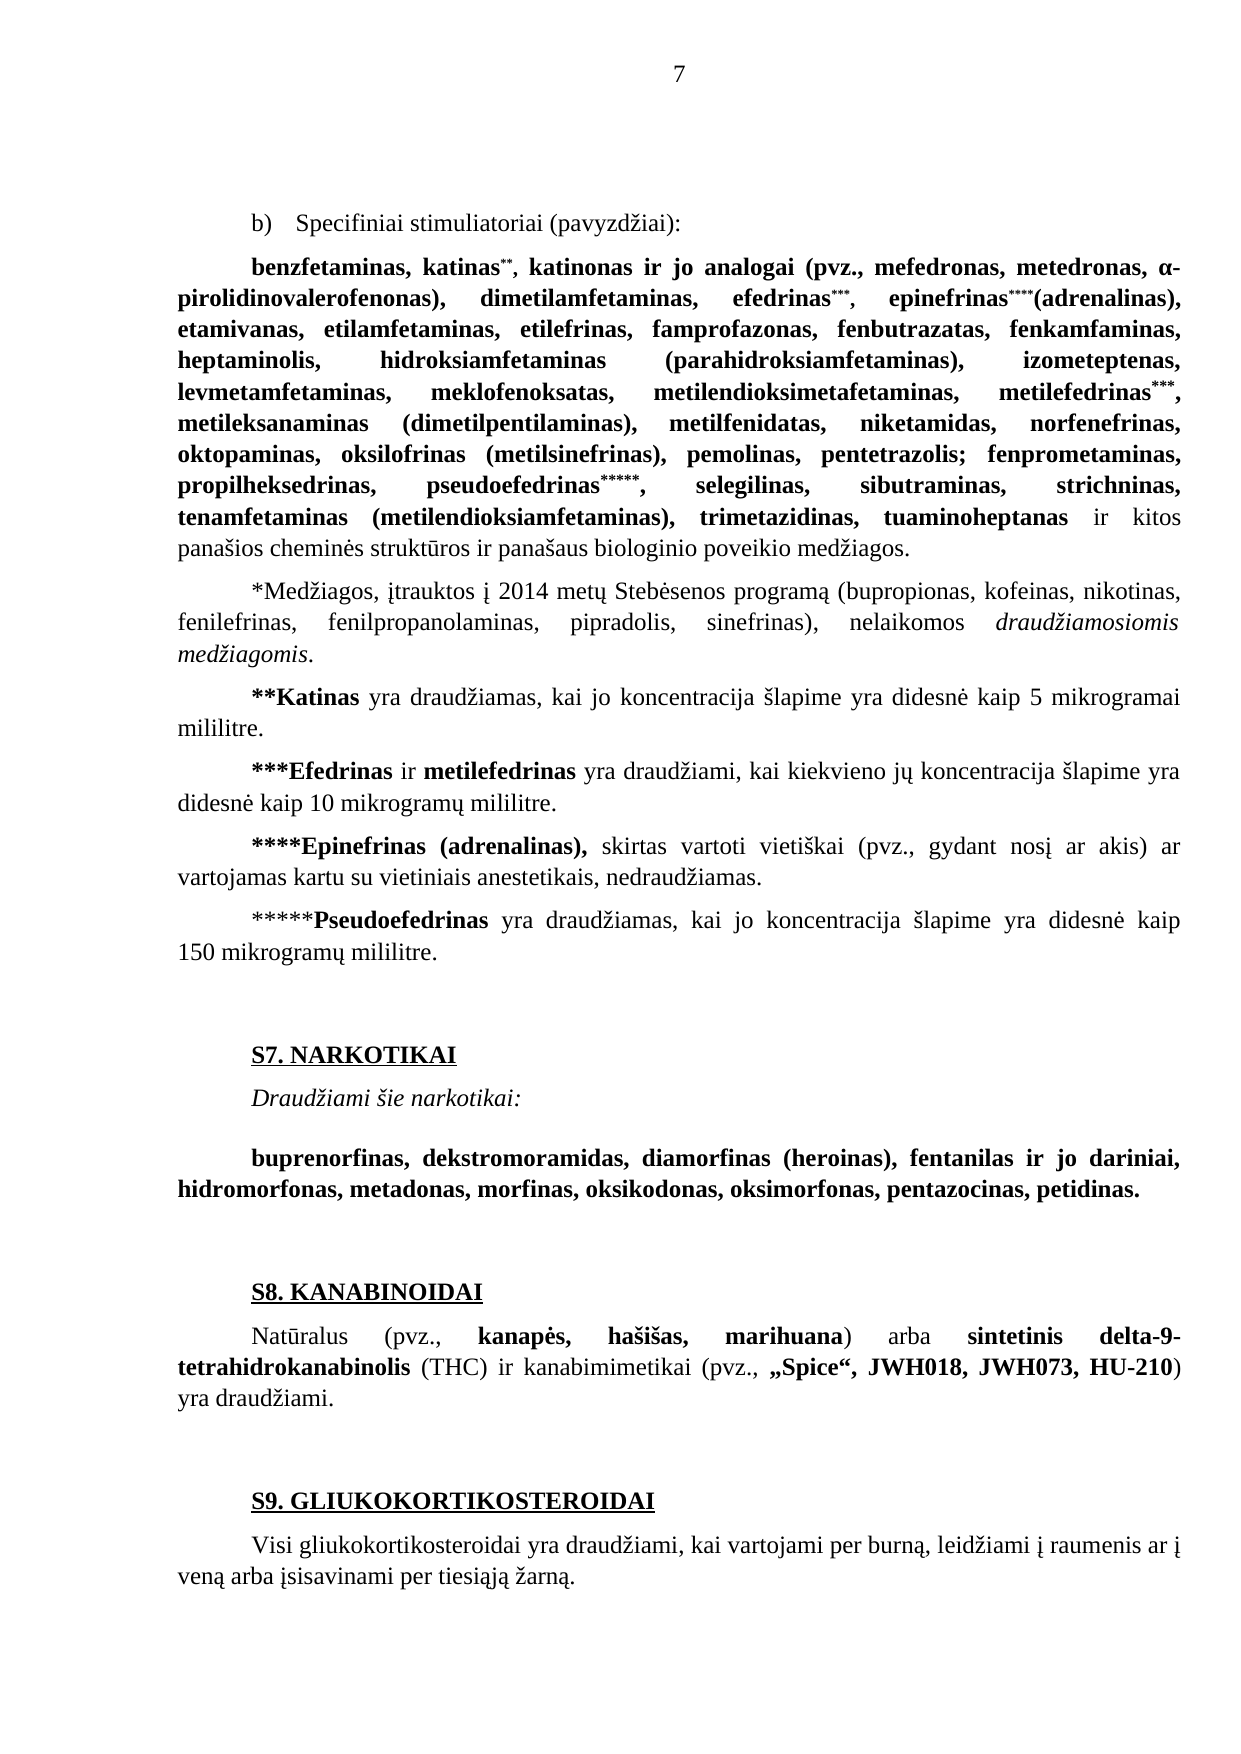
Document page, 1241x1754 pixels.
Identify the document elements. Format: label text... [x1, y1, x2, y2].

text b) Specifiniai stimuliatoriai (pavyzdžiai): [215, 206, 1181, 237]
text S8. KANABINOIDAI [177, 1275, 1181, 1306]
text *Medžiagos, įtrauktos į 2014 metų Stebėsenos programą (bupropionas, kofeinas, nikotinas, fenilefrinas, fenilpropanolaminas, pipradolis, sinefrinas), nelaikomos draudžiamosiomis medžiagomis. [177, 574, 1181, 667]
text buprenorfinas, dekstromoramidas, diamorfinas (heroinas), fentanilas ir jo dariniai, hidromorfonas, metadonas, morfinas, oksikodonas, oksimorfonas, pentazocinas, petidinas. [177, 1141, 1181, 1203]
text ***Efedrinas ir metilefedrinas yra draudžiami, kai kiekvieno jų koncentracija šlapime yra didesnė kaip 10 mikrogramų mililitre. [177, 754, 1181, 816]
text ****Epinefrinas (adrenalinas), skirtas vartoti vietiškai (pvz., gydant nosį ar akis) ar vartojamas kartu su vietiniais anestetikais, nedraudžiamas. [177, 828, 1181, 891]
text *****Pseudoefedrinas yra draudžiamas, kai jo koncentracija šlapime yra didesnė kaip 150 mikrogramų mililitre. [177, 903, 1181, 965]
text **Katinas yra draudžiamas, kai jo koncentracija šlapime yra didesnė kaip 5 mikrogramai mililitre. [177, 679, 1181, 742]
text Draudžiami šie narkotikai: [177, 1081, 1181, 1112]
text Natūralus (pvz., kanapės, hašišas, marihuana) arba sintetinis delta-9-tetrahidrokanabinolis (THC) ir kanabimimetikai (pvz., „Spice“, JWH018, JWH073, HU-210) yra draudžiami. [177, 1318, 1181, 1412]
text Visi gliukokortikosteroidai yra draudžiami, kai vartojami per burną, leidžiami į raumenis ar į veną arba įsisavinami per tiesiąją žarną. [177, 1527, 1181, 1590]
text benzfetaminas, katinas**, katinonas ir jo analogai (pvz., mefedronas, metedronas, α-pirolidinovalerofenonas), dimetilamfetaminas, efedrinas***, epinefrinas****(adrenalinas), etamivanas, etilamfetaminas, etilefrinas, famprofazonas, fenbutrazatas, fenkamfaminas, heptaminolis, hidroksiamfetaminas (parahidroksiamfetaminas), izometeptenas, levmetamfetaminas, meklofenoksatas, metilendioksimetafetaminas, metilefedrinas***, metileksanaminas (dimetilpentilaminas), metilfenidatas, niketamidas, norfenefrinas, oktopaminas, oksilofrinas (metilsinefrinas), pemolinas, pentetrazolis; fenprometaminas, propilheksedrinas, pseudoefedrinas*****, selegilinas, sibutraminas, strichninas, tenamfetaminas (metilendioksiamfetaminas), trimetazidinas, tuaminoheptanas ir kitos panašios cheminės struktūros ir panašaus biologinio poveikio medžiagos. [177, 249, 1181, 562]
text S9. GLIUKOKORTIKOSTEROIDAI [177, 1484, 1181, 1515]
text S7. NARKOTIKAI [177, 1037, 1181, 1068]
